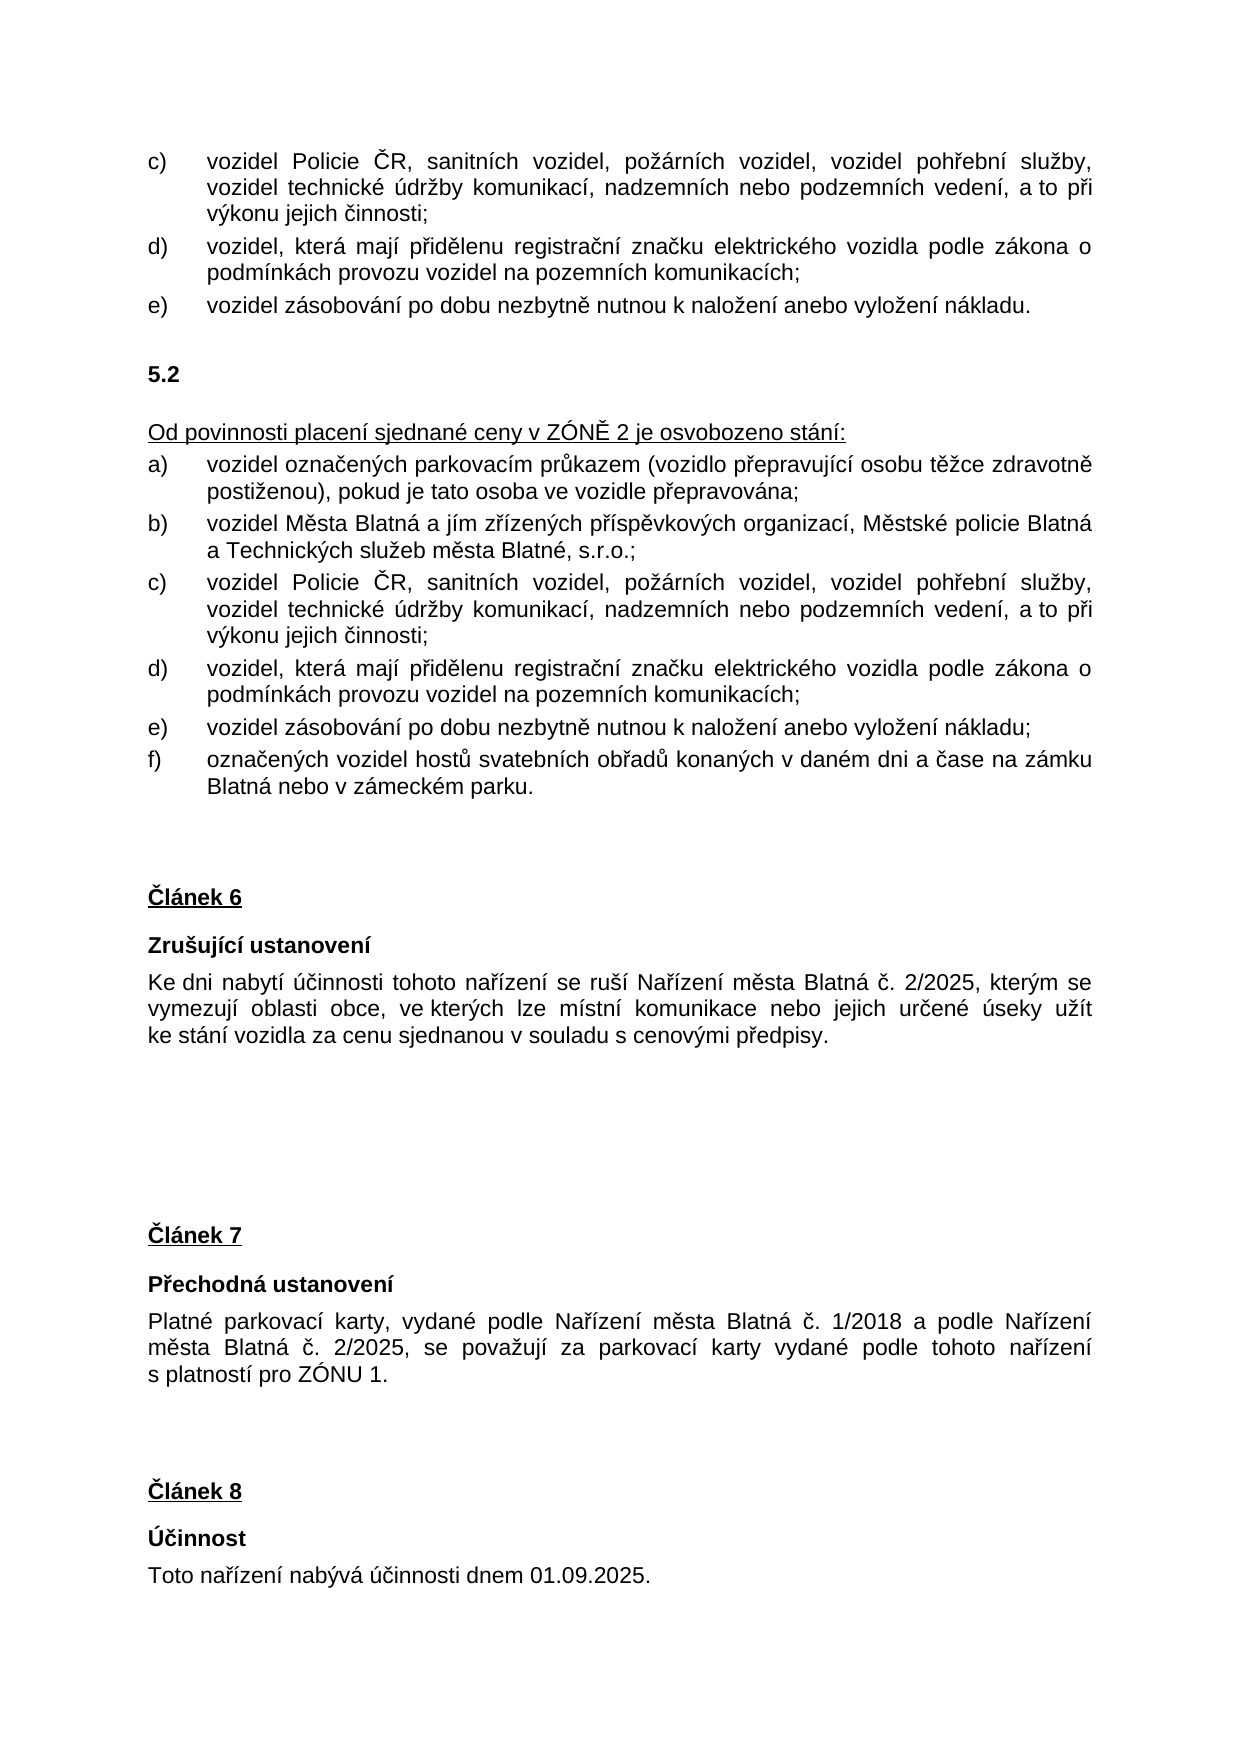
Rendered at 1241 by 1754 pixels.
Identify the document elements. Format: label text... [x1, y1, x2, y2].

text Přechodná ustanovení [148, 1271, 1093, 1297]
list vozidel Města Blatná a jím zřízených příspěvkových organizací, Městské policie Blatná a Technických služeb města Blatné, s.r.o.; [148, 510, 1093, 563]
text Článek 7 [148, 1219, 1093, 1250]
text Od povinnosti placení sjednané ceny v ZÓNĚ 2 je osvobozeno stání: [148, 419, 1093, 445]
text Platné parkovací karty, vydané podle Nařízení města Blatná č. 1/2018 a podle Nařízení města Blatná č. 2/2025, se považují za parkovací karty vydané podle tohoto nařízení s platností pro ZÓNU 1. [148, 1308, 1093, 1387]
list označených vozidel hostů svatebních obřadů konaných v daném dni a čase na zámku Blatná nebo v zámeckém parku. [148, 746, 1093, 799]
text Článek 6 [148, 880, 1093, 911]
text 5.2 [148, 361, 1093, 388]
list vozidel zásobování po dobu nezbytně nutnou k naložení anebo vyložení nákladu; [148, 714, 1093, 740]
list vozidel zásobování po dobu nezbytně nutnou k naložení anebo vyložení nákladu. [148, 292, 1093, 318]
text Zrušující ustanovení [148, 932, 1093, 959]
list vozidel, která mají přidělenu registrační značku elektrického vozidla podle zákona o podmínkách provozu vozidel na pozemních komunikacích; [148, 655, 1093, 707]
text Článek 8 [148, 1474, 1093, 1506]
list vozidel označených parkovacím průkazem (vozidlo přepravující osobu těžce zdravotně postiženou), pokud je tato osoba ve vozidle přepravována; [148, 451, 1093, 504]
list vozidel, která mají přidělenu registrační značku elektrického vozidla podle zákona o podmínkách provozu vozidel na pozemních komunikacích; [148, 233, 1093, 286]
list vozidel Policie ČR, sanitních vozidel, požárních vozidel, vozidel pohřební služby, vozidel technické údržby komunikací, nadzemních nebo podzemních vedení, a to při výkonu jejich činnosti; [148, 148, 1093, 227]
list vozidel Policie ČR, sanitních vozidel, požárních vozidel, vozidel pohřební služby, vozidel technické údržby komunikací, nadzemních nebo podzemních vedení, a to při výkonu jejich činnosti; [148, 569, 1093, 648]
text Ke dni nabytí účinnosti tohoto nařízení se ruší Nařízení města Blatná č. 2/2025, kterým se vymezují oblasti obce, ve kterých lze místní komunikace nebo jejich určené úseky užít ke stání vozidla za cenu sjednanou v souladu s cenovými předpisy. [148, 969, 1093, 1048]
text Účinnost [148, 1526, 1093, 1551]
text Toto nařízení nabývá účinnosti dnem 01.09.2025. [148, 1562, 1093, 1588]
